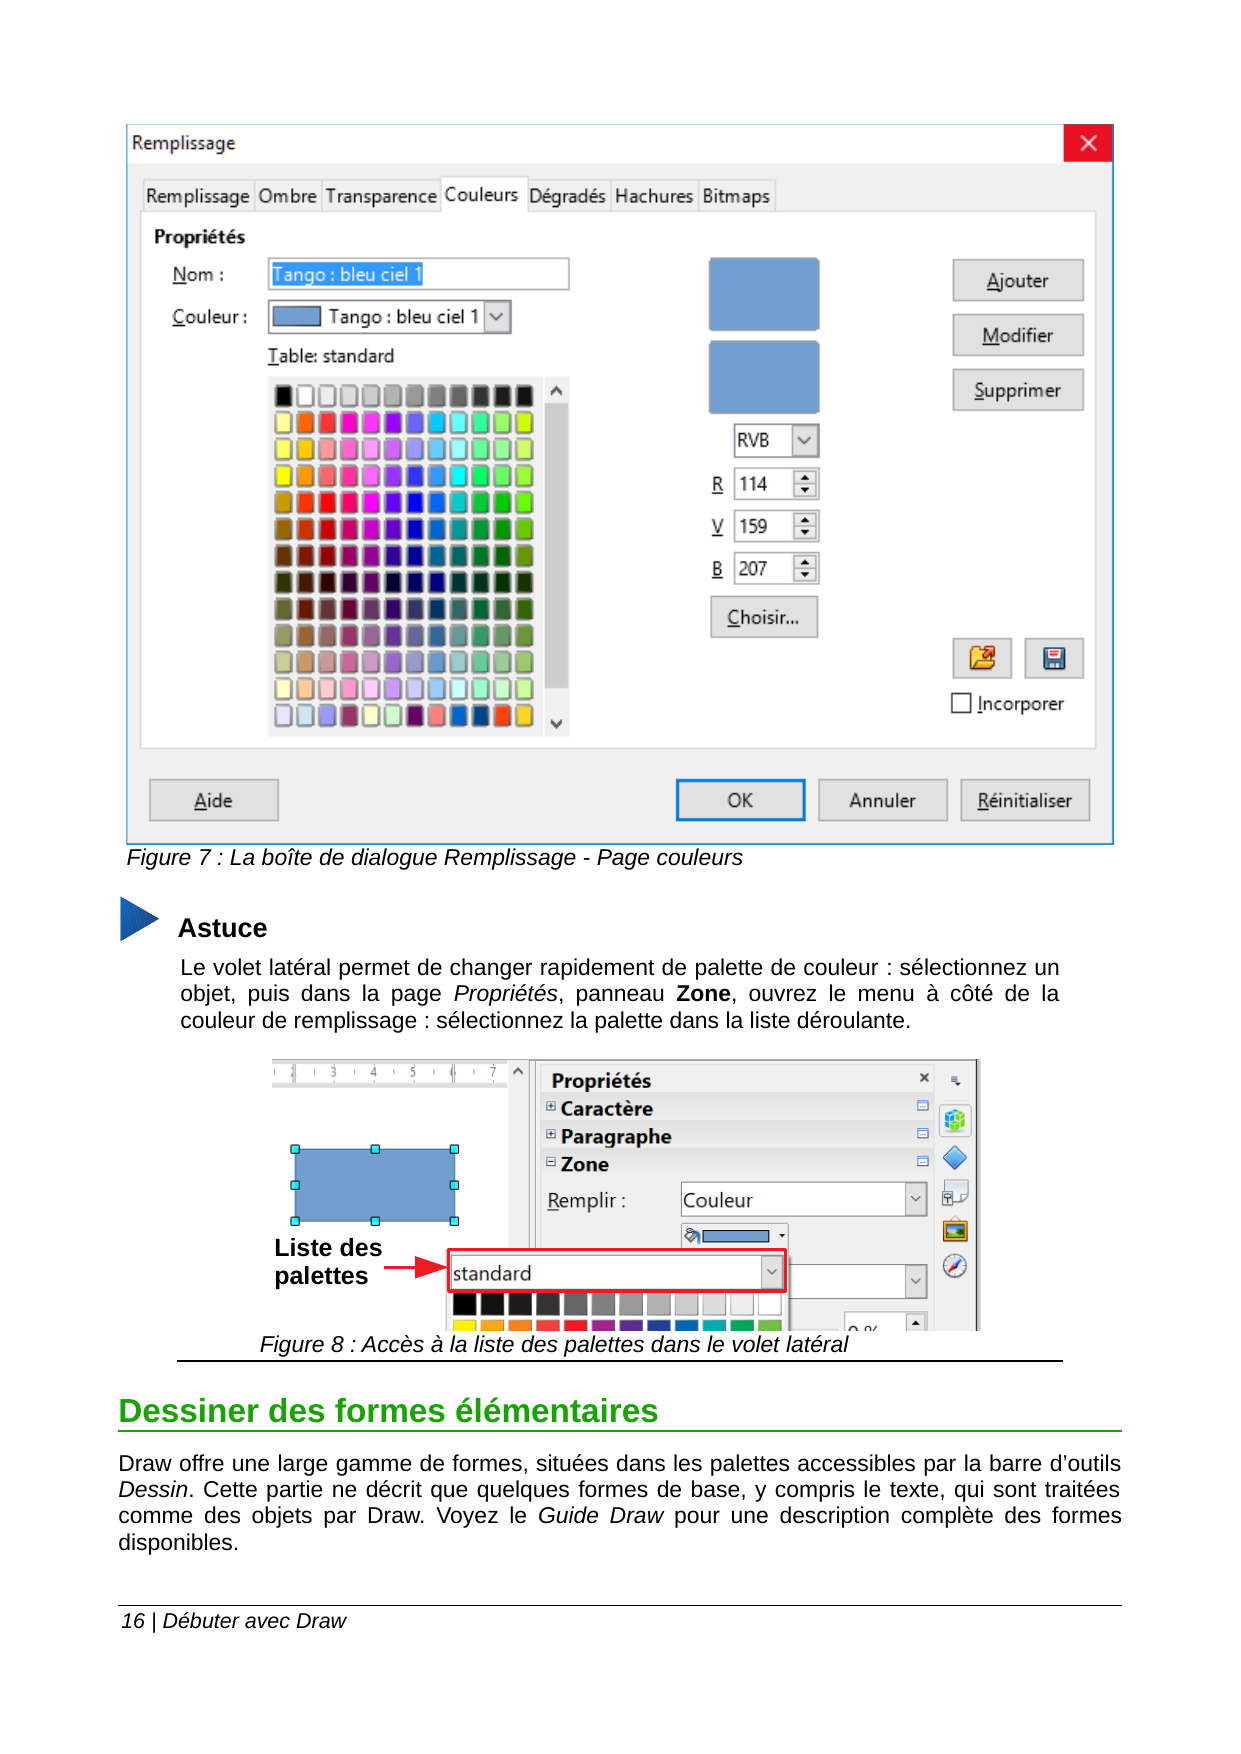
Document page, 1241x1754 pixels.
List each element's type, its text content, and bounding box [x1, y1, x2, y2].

text Draw offre une large gamme de formes, situées dans les palettes accessibles par la barre d’outils Dessin. Cette partie ne décrit que quelques formes de base, y compris le texte, qui sont traitées comme des objets par Draw. Voyez le Guide Draw pour une description complète des formes disponibles. [118, 1450, 1122, 1555]
subtitle Dessiner des formes élémentaires [118, 1392, 1122, 1430]
text Le volet latéral permet de changer rapidement de palette de couleur : sélectionnez un objet, puis dans la page Propriétés, panneau Zone, ouvrez le menu à côté de la couleur de remplissage : sélectionnez la palette dans la liste déroulante. [177, 951, 1063, 1033]
text Figure 7 : La boîte de dialogue Remplissage - Page couleurs [126, 845, 1114, 871]
text Figure 8 : Accès à la liste des palettes dans le volet latéral [259, 1059, 981, 1357]
picture [126, 124, 1114, 845]
subtitle Astuce [118, 894, 1122, 943]
